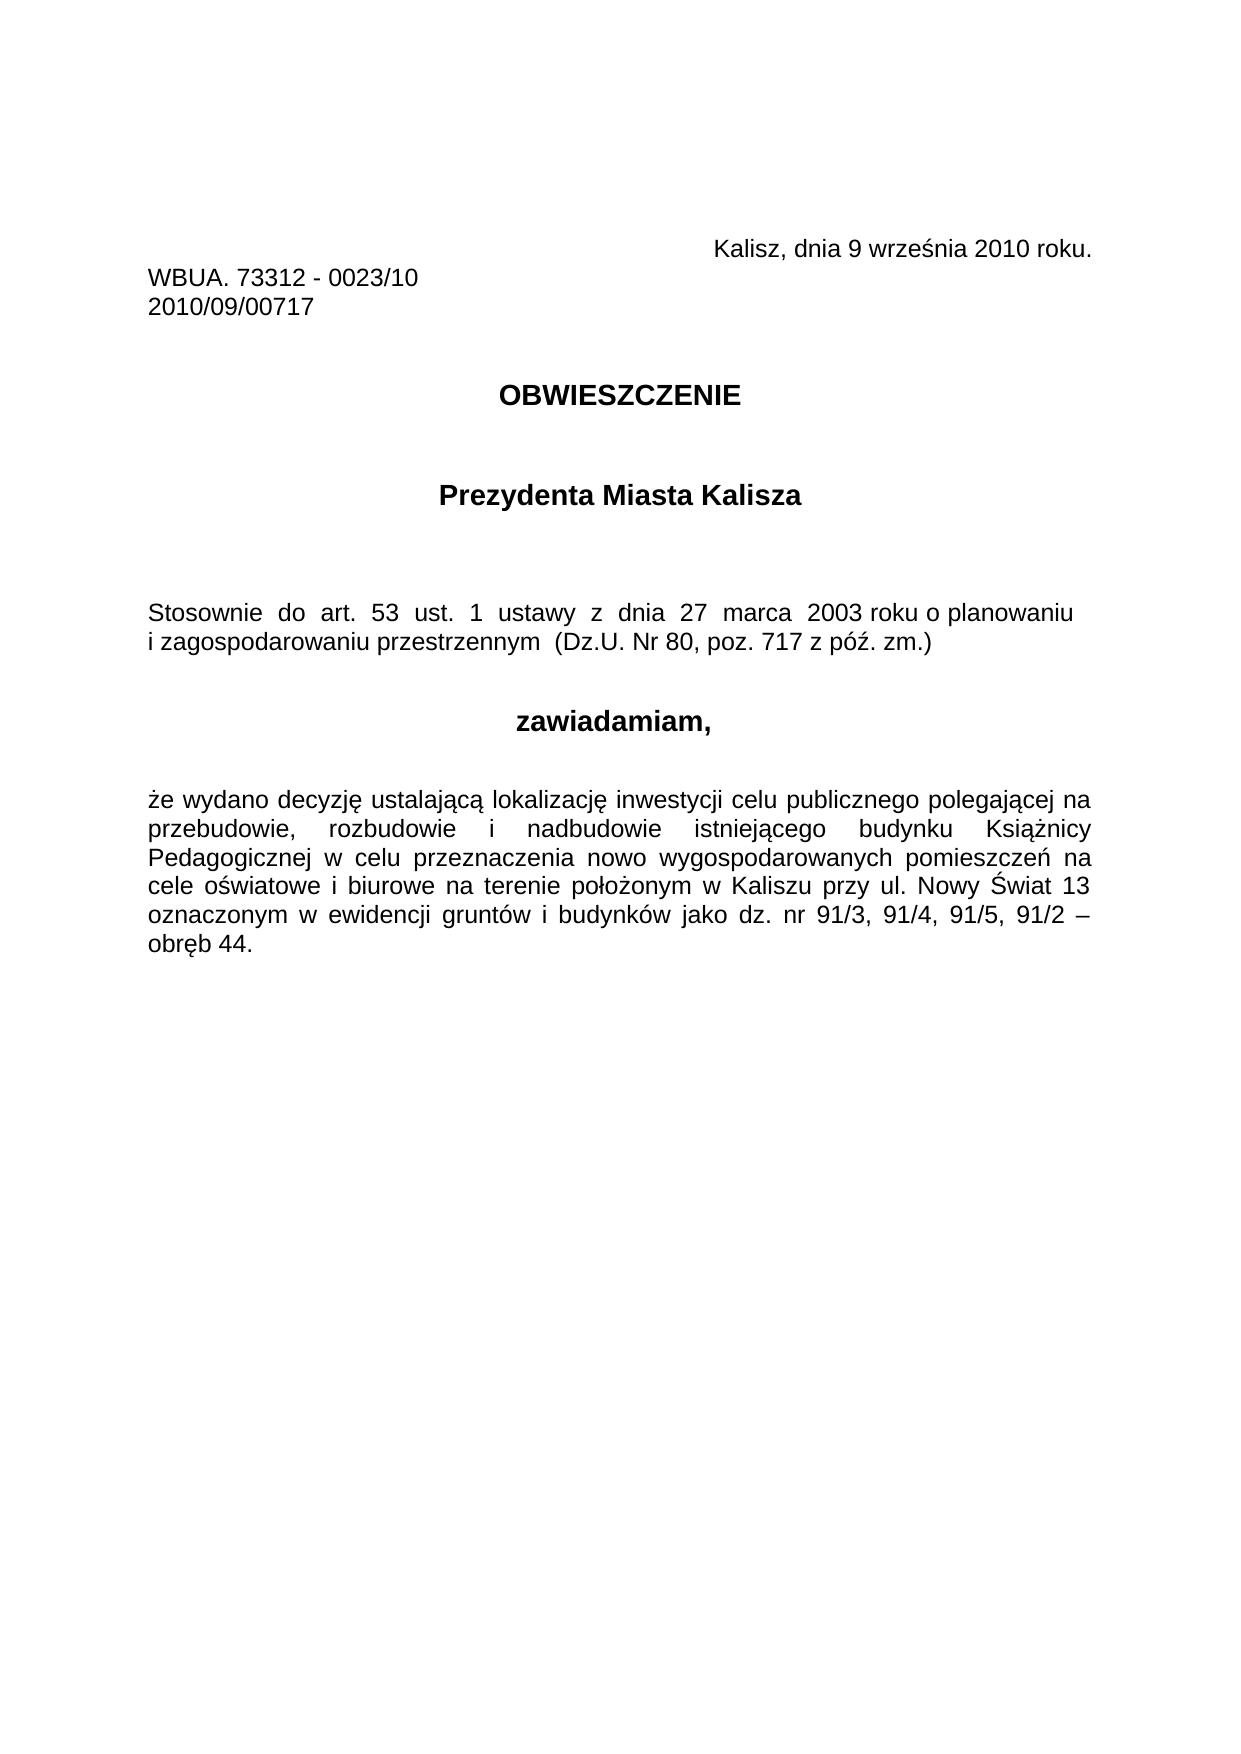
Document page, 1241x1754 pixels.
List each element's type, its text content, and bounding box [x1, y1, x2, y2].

text Stosownie do art. 53 ust. 1 ustawy z dnia 27 marca 2003 roku o planowaniu i zagospodarowaniu przestrzennym (Dz.U. Nr 80, poz. 717 z póź. zm.) [148, 598, 1085, 656]
text OBWIESZCZENIE [148, 378, 1092, 411]
subtitle Prezydenta Miasta Kalisza [148, 478, 1092, 512]
text WBUA. 73312 - 0023/10 [148, 263, 1092, 291]
text 2010/09/00717 [148, 291, 1092, 320]
text Kalisz, dnia 9 września 2010 roku. [148, 234, 1092, 263]
text że wydano decyzję ustalającą lokalizację inwestycji celu publicznego polegającej na przebudowie, rozbudowie i nadbudowie istniejącego budynku Książnicy Pedagogicznej w celu przeznaczenia nowo wygospodarowanych pomieszczeń na cele oświatowe i biurowe na terenie położonym w Kaliszu przy ul. Nowy Świat 13 oznaczonym w ewidencji gruntów i budynków jako dz. nr 91/3, 91/4, 91/5, 91/2 – obręb 44. [148, 785, 1092, 957]
text zawiadamiam, [148, 703, 1079, 737]
